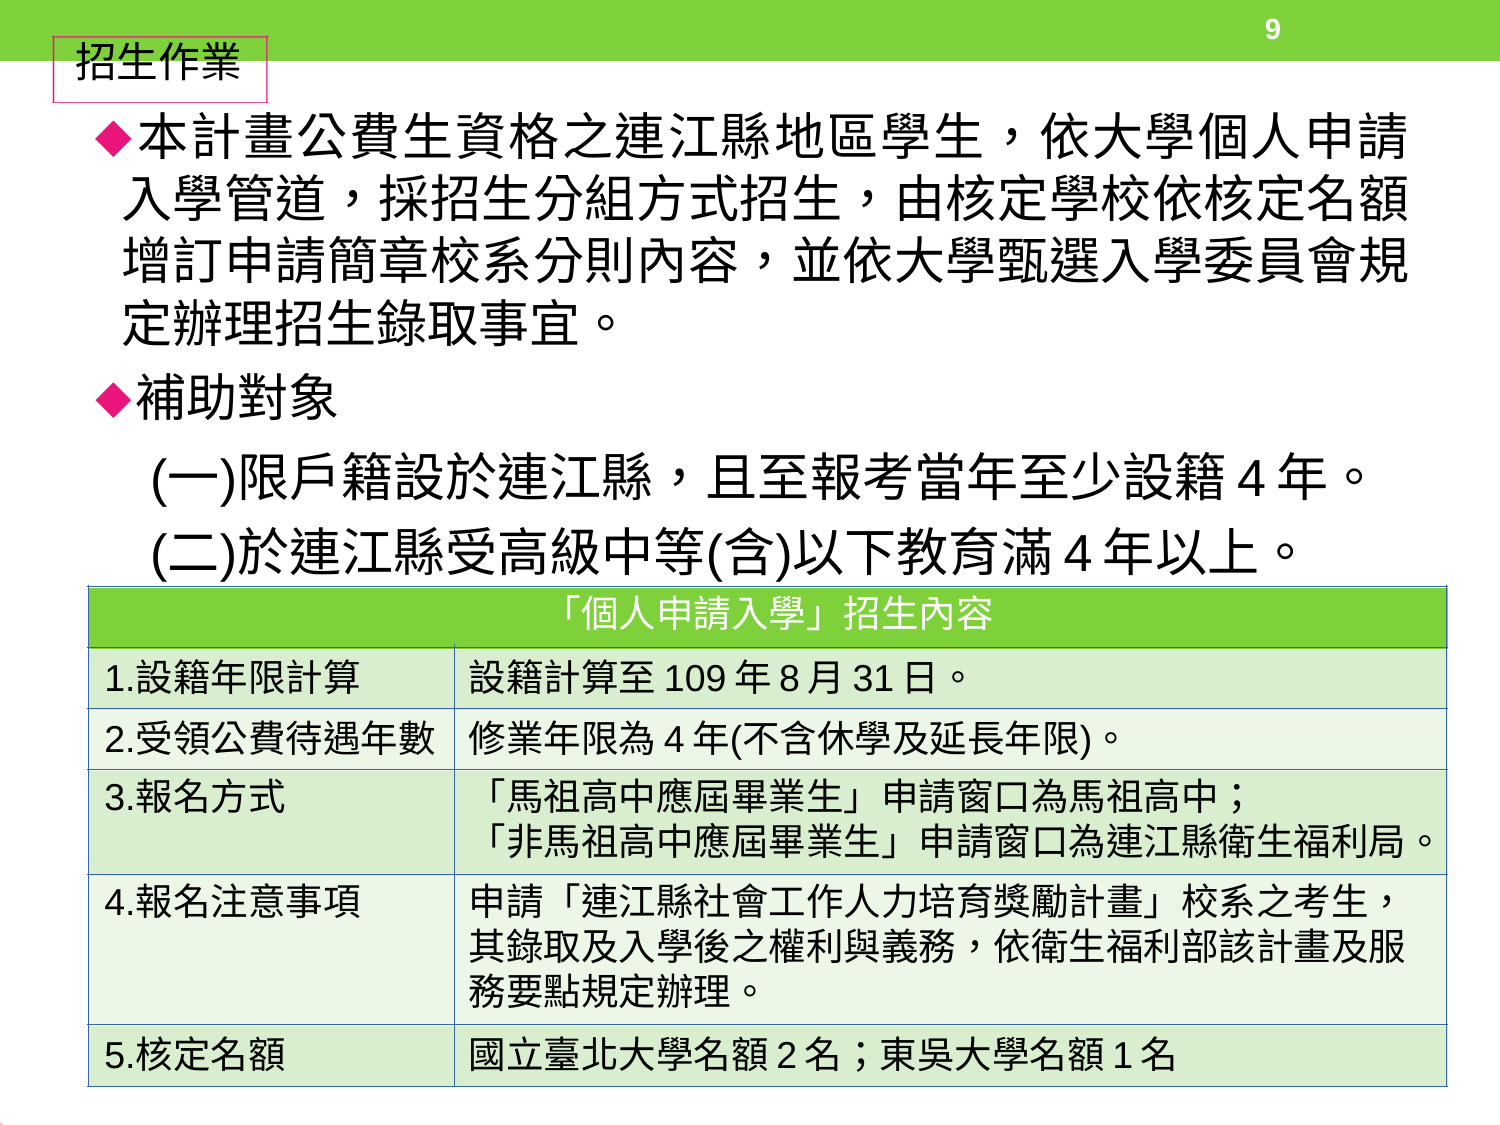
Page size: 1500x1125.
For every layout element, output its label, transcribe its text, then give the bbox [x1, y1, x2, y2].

table_cell [455, 1014, 1446, 1024]
table_cell 「馬祖高中應屆畢業生」申請窗口為馬祖高中； [455, 771, 1446, 820]
table_cell 5.核定名額 [89, 1026, 452, 1078]
table_cell [89, 637, 452, 647]
table_cell [89, 1014, 452, 1024]
picture [0, 0, 1500, 103]
table_cell [455, 864, 1446, 874]
table_cell [89, 820, 452, 864]
table_cell 其錄取及入學後之權利與義務，依衛生福利部該計畫及服 [455, 925, 1446, 969]
table_cell [89, 864, 452, 874]
table_cell 1.設籍年限計算 [89, 650, 452, 701]
table_cell [455, 701, 1446, 708]
text 本計畫公費生資格之連江縣地區學生，依大學個人申請入學管道，採招生分組方式招生，由核定學校依核定名額增訂申請簡章校系分則內容，並依大學甄選入學委員會規定辦理招生錄取事宜。 [91, 106, 1410, 355]
table_cell 4.報名注意事項 [89, 876, 452, 925]
table_cell 修業年限為4年(不含休學及延長年限)。 [455, 710, 1446, 762]
text (二)於連江縣受高級中等(含)以下教育滿4年以上。 [150, 516, 1448, 585]
table_header 「個人申請入學」招生內容 [452, 588, 1446, 637]
table_cell [89, 925, 452, 969]
table_cell [89, 969, 452, 1014]
text (一)限戶籍設於連江縣，且至報考當年至少設籍4年。 [150, 441, 1448, 510]
table_cell [89, 701, 452, 708]
table_cell 「非馬祖高中應屆畢業生」申請窗口為連江縣衛生福利局。 [455, 820, 1446, 864]
text 補助對象 [92, 362, 1448, 430]
table_header [89, 588, 452, 637]
table_cell [452, 637, 1446, 647]
table_cell 申請「連江縣社會工作人力培育獎勵計畫」校系之考生， [455, 876, 1446, 925]
table_cell [89, 1078, 452, 1086]
table_cell 設籍計算至109年8月31日。 [455, 650, 1446, 701]
table_cell [89, 762, 452, 769]
table_cell [455, 762, 1446, 769]
table_cell 3.報名方式 [89, 771, 452, 820]
table_cell 務要點規定辦理。 [455, 969, 1446, 1014]
table_cell [455, 1078, 1446, 1086]
table_cell 2.受領公費待遇年數 [89, 710, 452, 762]
table_cell 國立臺北大學名額2名；東吳大學名額1名 [455, 1026, 1446, 1078]
